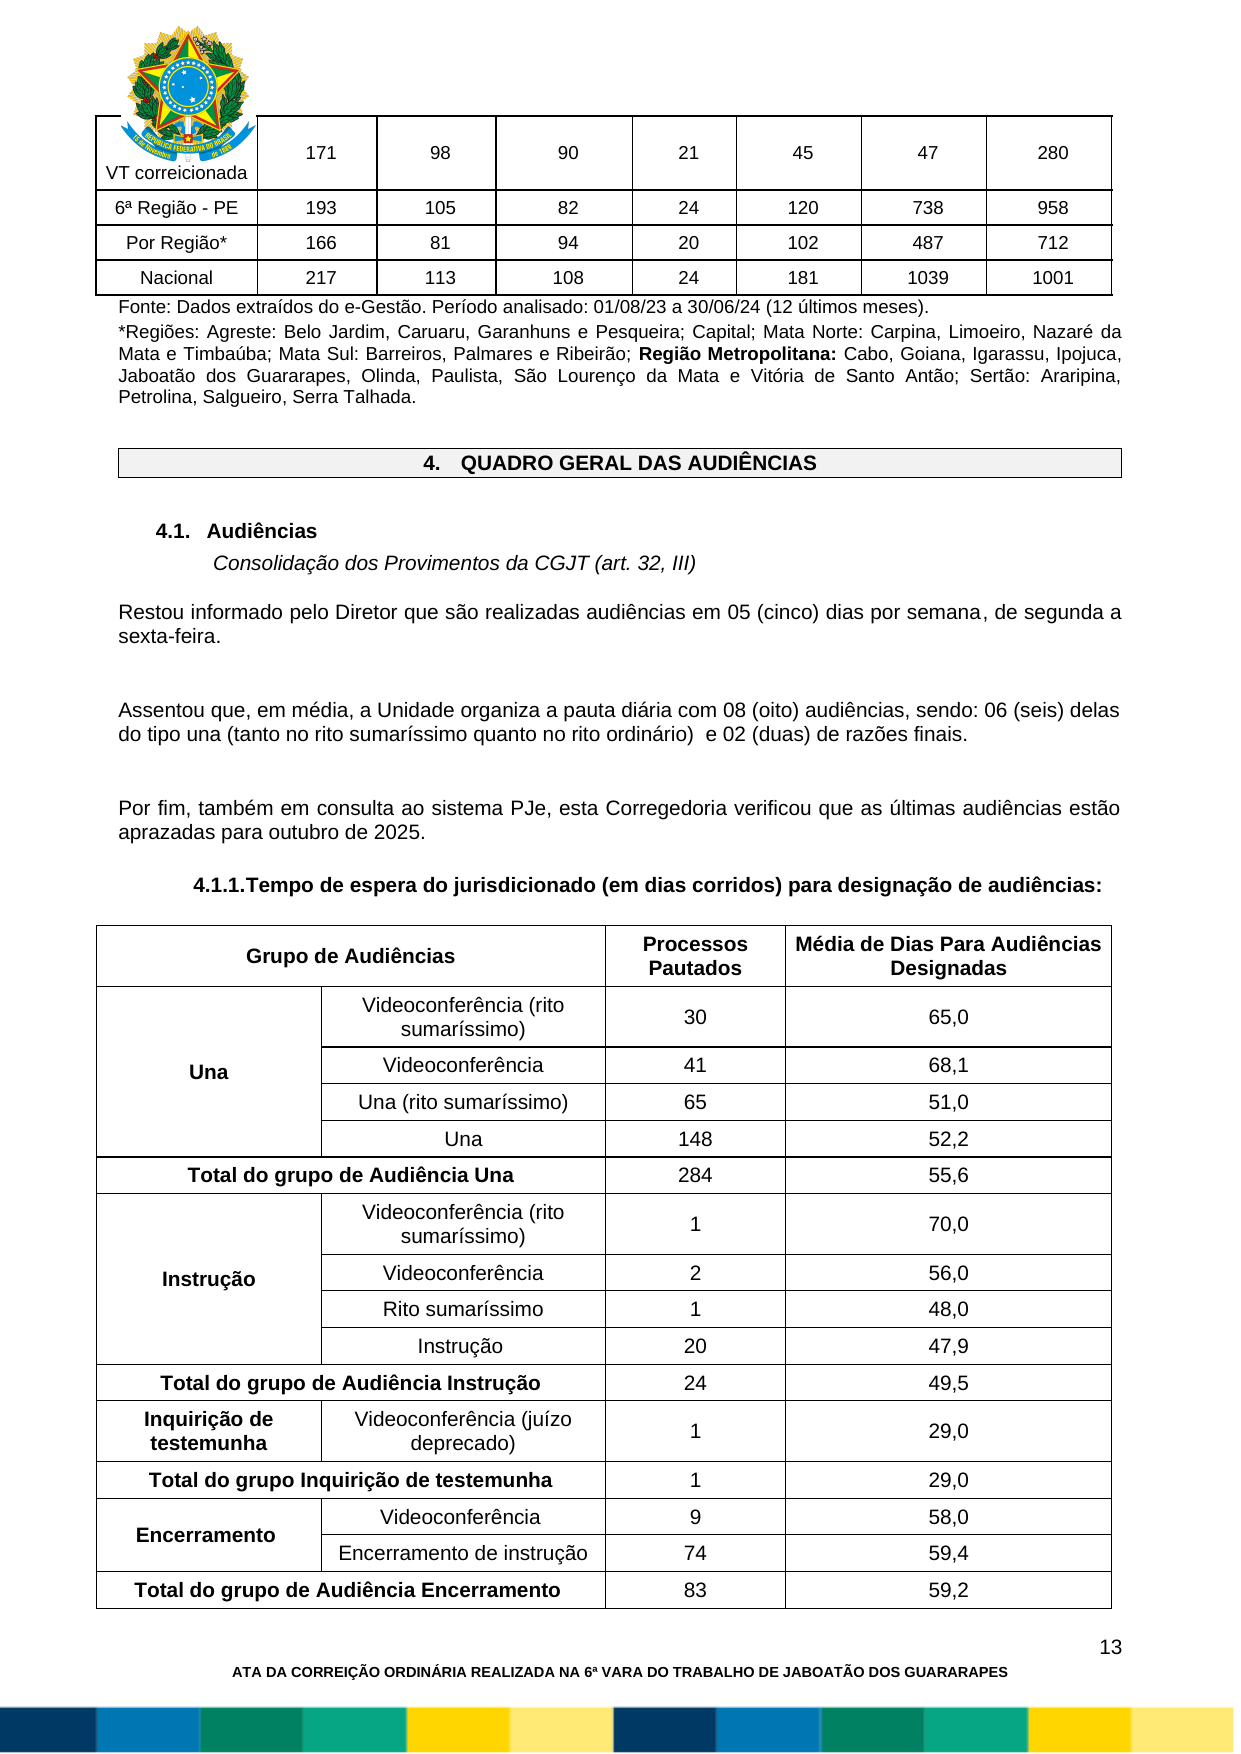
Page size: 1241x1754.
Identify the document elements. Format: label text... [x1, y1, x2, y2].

table_cell 2 [606, 1255, 785, 1290]
table_cell 65 [606, 1084, 785, 1120]
table_cell Total do grupo de Audiência Una [97, 1158, 605, 1193]
table_cell 59,4 [786, 1535, 1111, 1571]
table_cell 1 [606, 1194, 785, 1254]
table_cell 68,1 [786, 1048, 1111, 1083]
table_cell Videoconferência (rito sumaríssimo) [322, 987, 605, 1046]
table_cell 487 [862, 226, 986, 259]
table_cell Total do grupo Inquirição de testemunha [97, 1462, 605, 1498]
table_cell 217 [258, 261, 376, 294]
table_cell 49,5 [786, 1365, 1111, 1400]
table_cell 47 [862, 117, 986, 189]
list Audiências [156, 519, 1122, 543]
table_cell 120 [737, 191, 861, 224]
table_cell Videoconferência [322, 1499, 605, 1534]
table_cell Instrução [97, 1194, 321, 1364]
table_header Grupo de Audiências [97, 926, 605, 986]
table_header Média de Dias Para Audiências Designadas [786, 926, 1111, 986]
table_cell 1 [606, 1291, 785, 1327]
table_cell 171 [258, 117, 376, 189]
table_cell 70,0 [786, 1194, 1111, 1254]
list Tempo de espera do jurisdicionado (em dias corridos) para designação de audiências: [193, 873, 1122, 897]
table_cell Una [322, 1121, 605, 1156]
table_cell Videoconferência [322, 1255, 605, 1290]
table_cell 24 [606, 1365, 785, 1400]
table_cell 712 [987, 226, 1111, 259]
table_cell 48,0 [786, 1291, 1111, 1327]
table_cell 280 [987, 117, 1111, 189]
text Restou informado pelo Diretor que são realizadas audiências em 05 (cinco) dias por semana, de segunda a sexta-feira. [118, 600, 1122, 648]
list QUADRO GERAL DAS AUDIÊNCIAS [119, 449, 1121, 477]
table_cell 105 [378, 191, 495, 224]
table_cell Por Região* [97, 226, 257, 259]
table_cell 29,0 [786, 1462, 1111, 1498]
table_cell 90 [497, 117, 632, 189]
table_cell 82 [497, 191, 632, 224]
table_cell 1 [606, 1401, 785, 1461]
text Por fim, também em consulta ao sistema PJe, esta Corregedoria verificou que as últimas audiências estão aprazadas para outubro de 2025. [118, 796, 1122, 844]
table_cell 21 [633, 117, 736, 189]
table_cell 166 [258, 226, 376, 259]
table_cell 1001 [987, 261, 1111, 294]
table_cell 958 [987, 191, 1111, 224]
table_cell 56,0 [786, 1255, 1111, 1290]
table_cell 102 [737, 226, 861, 259]
table_cell 94 [497, 226, 632, 259]
table_cell 41 [606, 1048, 785, 1083]
table_cell 59,2 [786, 1572, 1111, 1608]
table_cell 284 [606, 1158, 785, 1193]
table_cell 98 [378, 117, 495, 189]
table_cell 193 [258, 191, 376, 224]
table_cell 30 [606, 987, 785, 1046]
table_cell 51,0 [786, 1084, 1111, 1120]
table_cell Nacional [97, 261, 257, 294]
table_cell 6ª Região - PE [97, 191, 257, 224]
table_cell Una [97, 987, 321, 1156]
table_cell 181 [737, 261, 861, 294]
table_cell 113 [378, 261, 495, 294]
table_cell Videoconferência (rito sumaríssimo) [322, 1194, 605, 1254]
table_cell 24 [633, 191, 736, 224]
table_cell 52,2 [786, 1121, 1111, 1156]
table_cell Rito sumaríssimo [322, 1291, 605, 1327]
table_cell Una (rito sumaríssimo) [322, 1084, 605, 1120]
table_cell 45 [737, 117, 861, 189]
text Consolidação dos Provimentos da CGJT (art. 32, III) [118, 551, 1122, 575]
table_cell 738 [862, 191, 986, 224]
table_cell VT correicionada [97, 117, 257, 189]
table_header Processos Pautados [606, 926, 785, 986]
text Assentou que, em média, a Unidade organiza a pauta diária com 08 (oito) audiências, sendo: 06 (seis) delas do tipo una (tanto no rito sumaríssimo quanto no rito ordinário) e 02 (duas) de razões finais. [118, 698, 1122, 746]
table_cell Total do grupo de Audiência Encerramento [97, 1572, 605, 1608]
table_cell 1 [606, 1462, 785, 1498]
table_cell 58,0 [786, 1499, 1111, 1534]
table_cell Videoconferência (juízo deprecado) [322, 1401, 605, 1461]
table_cell Videoconferência [322, 1048, 605, 1083]
table_cell Instrução [322, 1328, 605, 1364]
table_cell 24 [633, 261, 736, 294]
table_cell 20 [606, 1328, 785, 1364]
table_cell 20 [633, 226, 736, 259]
table_cell 81 [378, 226, 495, 259]
table_cell 1039 [862, 261, 986, 294]
table_cell Inquirição de testemunha [97, 1401, 321, 1461]
text *Regiões: Agreste: Belo Jardim, Caruaru, Garanhuns e Pesqueira; Capital; Mata Norte: Carpina, Limoeiro, Nazaré da Mata e Timbaúba; Mata Sul: Barreiros, Palmares e Ribeirão; Região Metropolitana: Cabo, Goiana, Igarassu, Ipojuca, Jaboatão dos Guararapes, Olinda, Paulista, São Lourenço da Mata e Vitória de Santo Antão; Sertão: Araripina, Petrolina, Salgueiro, Serra Talhada. [118, 321, 1122, 407]
table_cell Encerramento [97, 1499, 321, 1571]
table_cell 74 [606, 1535, 785, 1571]
table_cell 83 [606, 1572, 785, 1608]
table_cell 55,6 [786, 1158, 1111, 1193]
table_cell 47,9 [786, 1328, 1111, 1364]
table_cell 65,0 [786, 987, 1111, 1046]
table_cell 9 [606, 1499, 785, 1534]
table_cell 108 [497, 261, 632, 294]
table_cell 29,0 [786, 1401, 1111, 1461]
table_cell Total do grupo de Audiência Instrução [97, 1365, 605, 1400]
table_cell 148 [606, 1121, 785, 1156]
text Fonte: Dados extraídos do e-Gestão. Período analisado: 01/08/23 a 30/06/24 (12 últimos meses). [118, 296, 1122, 317]
table_cell Encerramento de instrução [322, 1535, 605, 1571]
